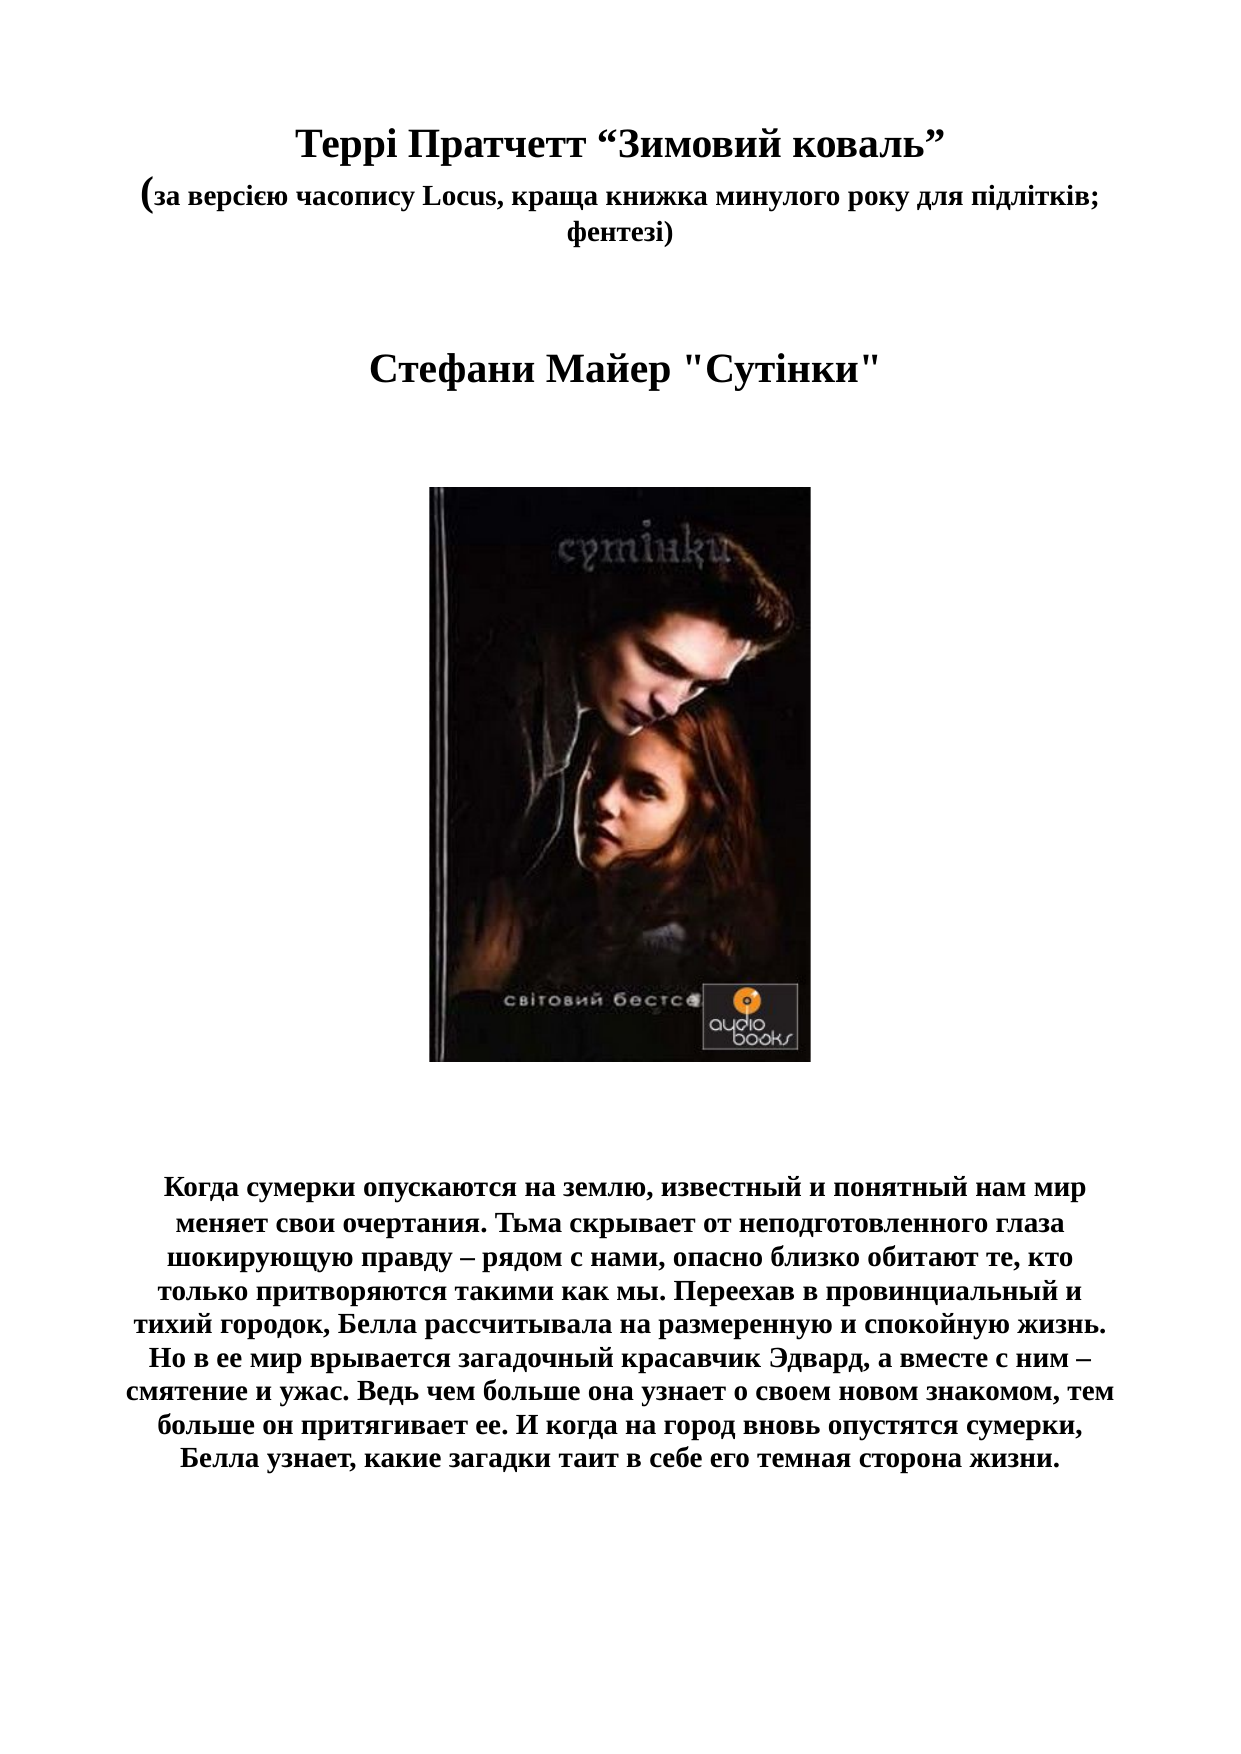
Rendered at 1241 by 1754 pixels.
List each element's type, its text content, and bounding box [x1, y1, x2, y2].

picture [429, 487, 811, 1062]
text Террі Пратчетт “Зимовий коваль” [118, 118, 1122, 166]
text Когда сумерки опускаются на землю, известный и понятный нам мир меняет свои очертания. Тьма скрывает от неподготовленного глаза шокирующую правду – рядом с нами, опасно близко обитают те, кто только притворяются такими как мы. Переехав в провинциальный и тихий городок, Белла рассчитывала на размеренную и спокойную жизнь. Но в ее мир врывается загадочный красавчик Эдвард, а вместе с ним – смятение и ужас. Ведь чем больше она узнает о своем новом знакомом, тем больше он притягивает ее. И когда на город вновь опустятся сумерки, Белла узнает, какие загадки таит в себе его темная сторона жизни. [118, 1158, 1122, 1474]
text Стефани Майер "Сутiнки" [118, 343, 1122, 391]
text (за версією часопису Locus, краща книжка минулого року для підлітків; фентезі) [118, 166, 1122, 247]
